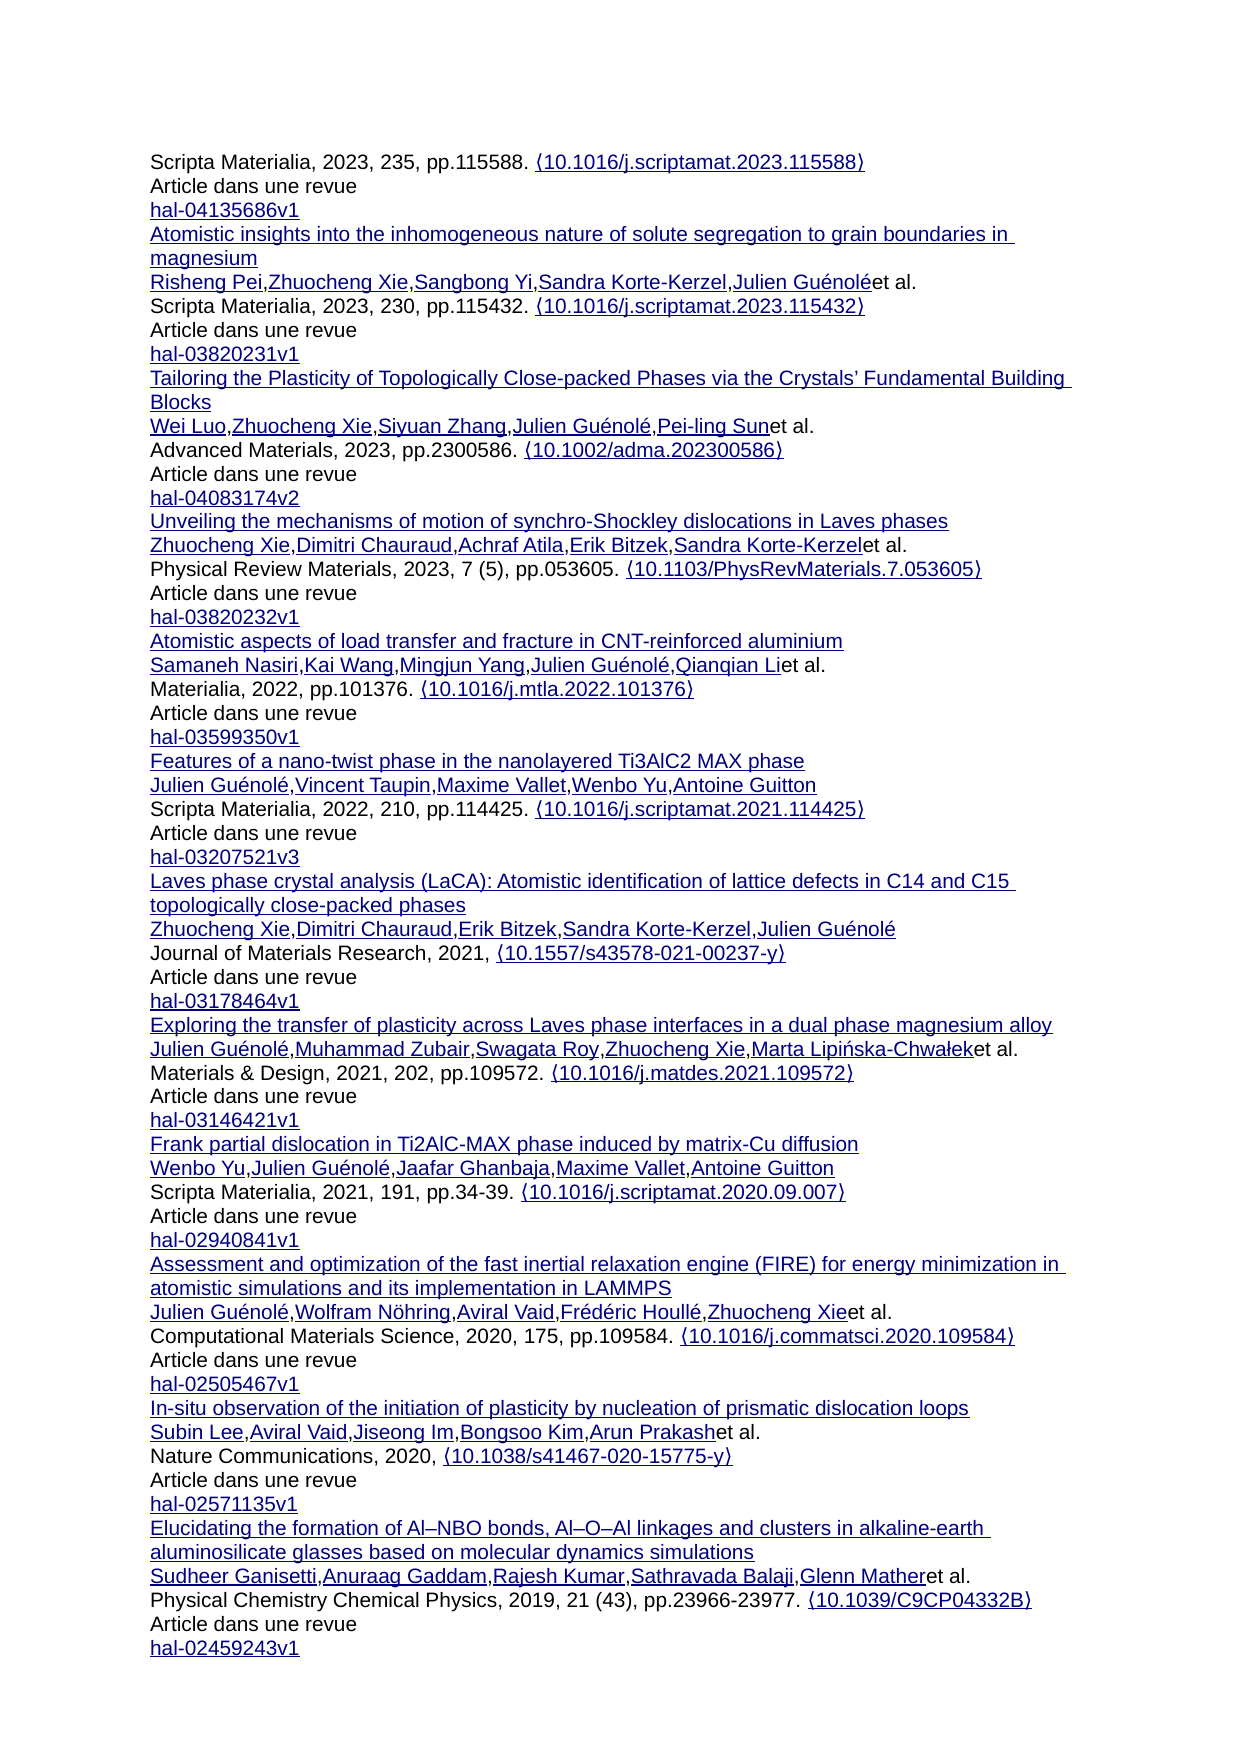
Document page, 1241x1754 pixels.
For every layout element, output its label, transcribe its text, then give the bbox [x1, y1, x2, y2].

table_cell Scripta Materialia, 2023, 235, pp.115588. ⟨10.1016/j.scriptamat.2023.115588⟩ Article dans une revue hal-04135686v1 [150, 150, 1090, 222]
table_cell Atomistic insights into the inhomogeneous nature of solute segregation to grain boundaries in magnesium Risheng Pei,Zhuocheng Xie,Sangbong Yi,Sandra Korte-Kerzel,Julien Guénoléet al. Scripta Materialia, 2023, 230, pp.115432. ⟨10.1016/j.scriptamat.2023.115432⟩ Article dans une revue hal-03820231v1 [150, 222, 1090, 366]
table_cell Exploring the transfer of plasticity across Laves phase interfaces in a dual phase magnesium alloy Julien Guénolé,Muhammad Zubair,Swagata Roy,Zhuocheng Xie,Marta Lipińska-Chwałeket al. Materials & Design, 2021, 202, pp.109572. ⟨10.1016/j.matdes.2021.109572⟩ Article dans une revue hal-03146421v1 [150, 1013, 1090, 1132]
table_cell In-situ observation of the initiation of plasticity by nucleation of prismatic dislocation loops Subin Lee,Aviral Vaid,Jiseong Im,Bongsoo Kim,Arun Prakashet al. Nature Communications, 2020, ⟨10.1038/s41467-020-15775-y⟩ Article dans une revue hal-02571135v1 [150, 1396, 1090, 1516]
table_cell Elucidating the formation of Al–NBO bonds, Al–O–Al linkages and clusters in alkaline-earth aluminosilicate glasses based on molecular dynamics simulations Sudheer Ganisetti,Anuraag Gaddam,Rajesh Kumar,Sathravada Balaji,Glenn Matheret al. Physical Chemistry Chemical Physics, 2019, 21 (43), pp.23966-23977. ⟨10.1039/C9CP04332B⟩ Article dans une revue hal-02459243v1 [150, 1516, 1090, 1659]
table_cell Assessment and optimization of the fast inertial relaxation engine (FIRE) for energy minimization in atomistic simulations and its implementation in LAMMPS Julien Guénolé,Wolfram Nöhring,Aviral Vaid,Frédéric Houllé,Zhuocheng Xieet al. Computational Materials Science, 2020, 175, pp.109584. ⟨10.1016/j.commatsci.2020.109584⟩ Article dans une revue hal-02505467v1 [150, 1252, 1090, 1396]
table_cell Unveiling the mechanisms of motion of synchro-Shockley dislocations in Laves phases Zhuocheng Xie,Dimitri Chauraud,Achraf Atila,Erik Bitzek,Sandra Korte-Kerzelet al. Physical Review Materials, 2023, 7 (5), pp.053605. ⟨10.1103/PhysRevMaterials.7.053605⟩ Article dans une revue hal-03820232v1 [150, 509, 1090, 629]
table_cell Tailoring the Plasticity of Topologically Close‐packed Phases via the Crystals’ Fundamental Building Blocks Wei Luo,Zhuocheng Xie,Siyuan Zhang,Julien Guénolé,Pei‐ling Sunet al. Advanced Materials, 2023, pp.2300586. ⟨10.1002/adma.202300586⟩ Article dans une revue hal-04083174v2 [150, 366, 1090, 509]
table_cell Laves phase crystal analysis (LaCA): Atomistic identification of lattice defects in C14 and C15 topologically close-packed phases Zhuocheng Xie,Dimitri Chauraud,Erik Bitzek,Sandra Korte-Kerzel,Julien Guénolé Journal of Materials Research, 2021, ⟨10.1557/s43578-021-00237-y⟩ Article dans une revue hal-03178464v1 [150, 869, 1090, 1012]
table_cell Frank partial dislocation in Ti2AlC-MAX phase induced by matrix-Cu diffusion Wenbo Yu,Julien Guénolé,Jaafar Ghanbaja,Maxime Vallet,Antoine Guitton Scripta Materialia, 2021, 191, pp.34-39. ⟨10.1016/j.scriptamat.2020.09.007⟩ Article dans une revue hal-02940841v1 [150, 1132, 1090, 1252]
table_cell Atomistic aspects of load transfer and fracture in CNT-reinforced aluminium Samaneh Nasiri,Kai Wang,Mingjun Yang,Julien Guénolé,Qianqian Liet al. Materialia, 2022, pp.101376. ⟨10.1016/j.mtla.2022.101376⟩ Article dans une revue hal-03599350v1 [150, 629, 1090, 749]
table_cell Features of a nano-twist phase in the nanolayered Ti3AlC2 MAX phase Julien Guénolé,Vincent Taupin,Maxime Vallet,Wenbo Yu,Antoine Guitton Scripta Materialia, 2022, 210, pp.114425. ⟨10.1016/j.scriptamat.2021.114425⟩ Article dans une revue hal-03207521v3 [150, 749, 1090, 869]
